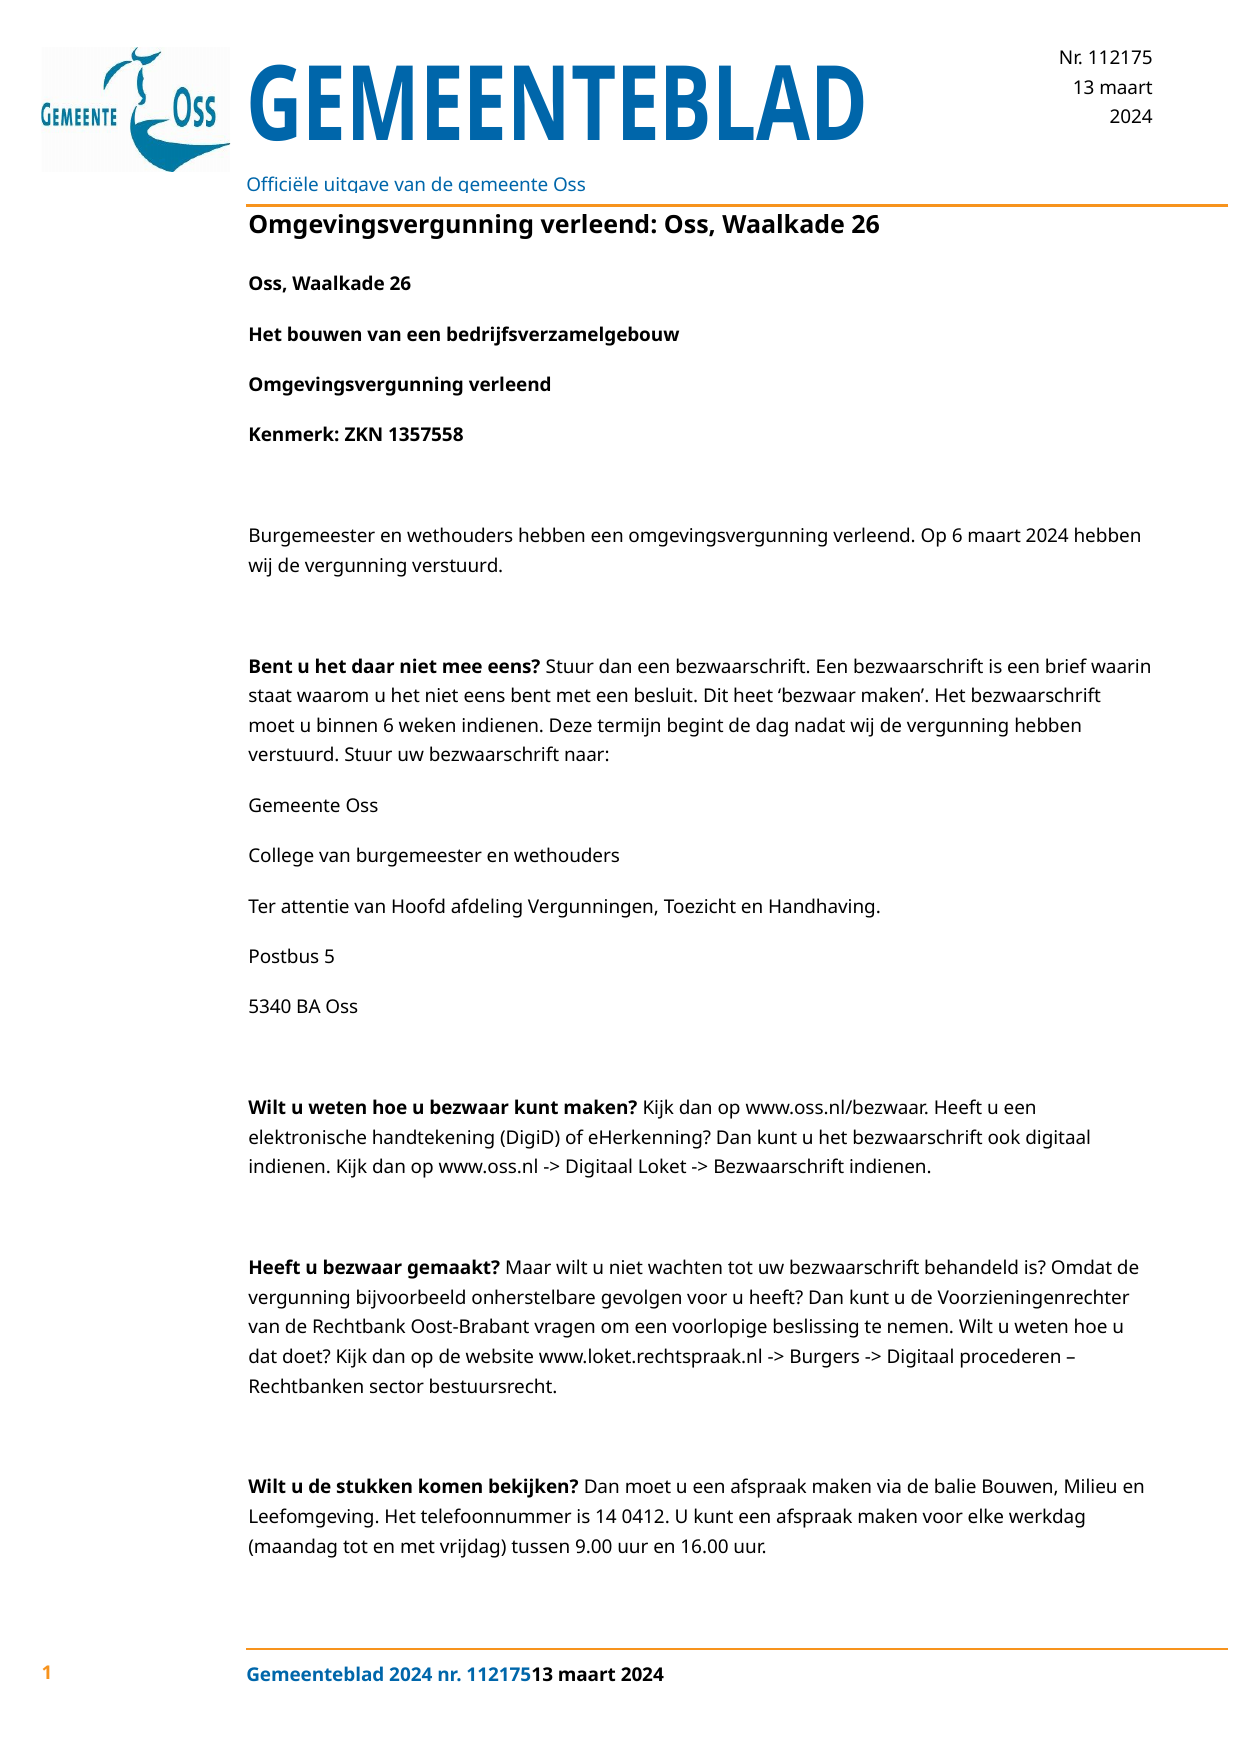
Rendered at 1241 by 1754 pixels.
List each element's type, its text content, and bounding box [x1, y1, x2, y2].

text Postbus 5 [248, 943, 1152, 969]
text Kenmerk: ZKN 1357558 [248, 422, 1152, 447]
text Burgemeester en wethouders hebben een omgevingsvergunning verleend. Op 6 maart 2024 hebben wij de vergunning verstuurd. [248, 522, 1152, 578]
text Bent u het daar niet mee eens? Stuur dan een bezwaarschrift. Een bezwaarschrift is een brief waarin staat waarom u het niet eens bent met een besluit. Dit heet ‘bezwaar maken’. Het bezwaarschrift moet u binnen 6 weken indienen. Deze termijn begint de dag nadat wij de vergunning hebben verstuurd. Stuur uw bezwaarschrift naar: [248, 653, 1152, 767]
text Omgevingsvergunning verleend: Oss, Waalkade 26 [248, 207, 1152, 241]
text Oss, Waalkade 26 [248, 270, 1152, 296]
text Het bouwen van een bedrijfsverzamelgebouw [248, 321, 1152, 346]
text Gemeente Oss [248, 792, 1152, 818]
text College van burgemeester en wethouders [248, 842, 1152, 868]
text Omgevingsvergunning verleend [248, 371, 1152, 397]
text Heeft u bezwaar gemaakt? Maar wilt u niet wachten tot uw bezwaarschrift behandeld is? Omdat de vergunning bijvoorbeeld onherstelbare gevolgen voor u heeft? Dan kunt u de Voorzieningenrechter van de Rechtbank Oost-Brabant vragen om een voorlopige beslissing te nemen. Wilt u weten hoe u dat doet? Kijk dan op de website www.loket.rechtspraak.nl -> Burgers -> Digitaal procederen – Rechtbanken sector bestuursrecht. [248, 1254, 1152, 1398]
text 5340 BA Oss [248, 994, 1152, 1019]
text Wilt u de stukken komen bekijken? Dan moet u een afspraak maken via de balie Bouwen, Milieu en Leefomgeving. Het telefoonnummer is 14 0412. U kunt een afspraak maken voor elke werkdag (maandag tot en met vrijdag) tussen 9.00 uur en 16.00 uur. [248, 1474, 1152, 1558]
text Ter attentie van Hoofd afdeling Vergunningen, Toezicht en Handhaving. [248, 893, 1152, 918]
text Wilt u weten hoe u bezwaar kunt maken? Kijk dan op www.oss.nl/bezwaar. Heeft u een elektronische handtekening (DigiD) of eHerkenning? Dan kunt u het bezwaarschrift ook digitaal indienen. Kijk dan op www.oss.nl -> Digitaal Loket -> Bezwaarschrift indienen. [248, 1094, 1152, 1179]
picture [41, 47, 231, 172]
